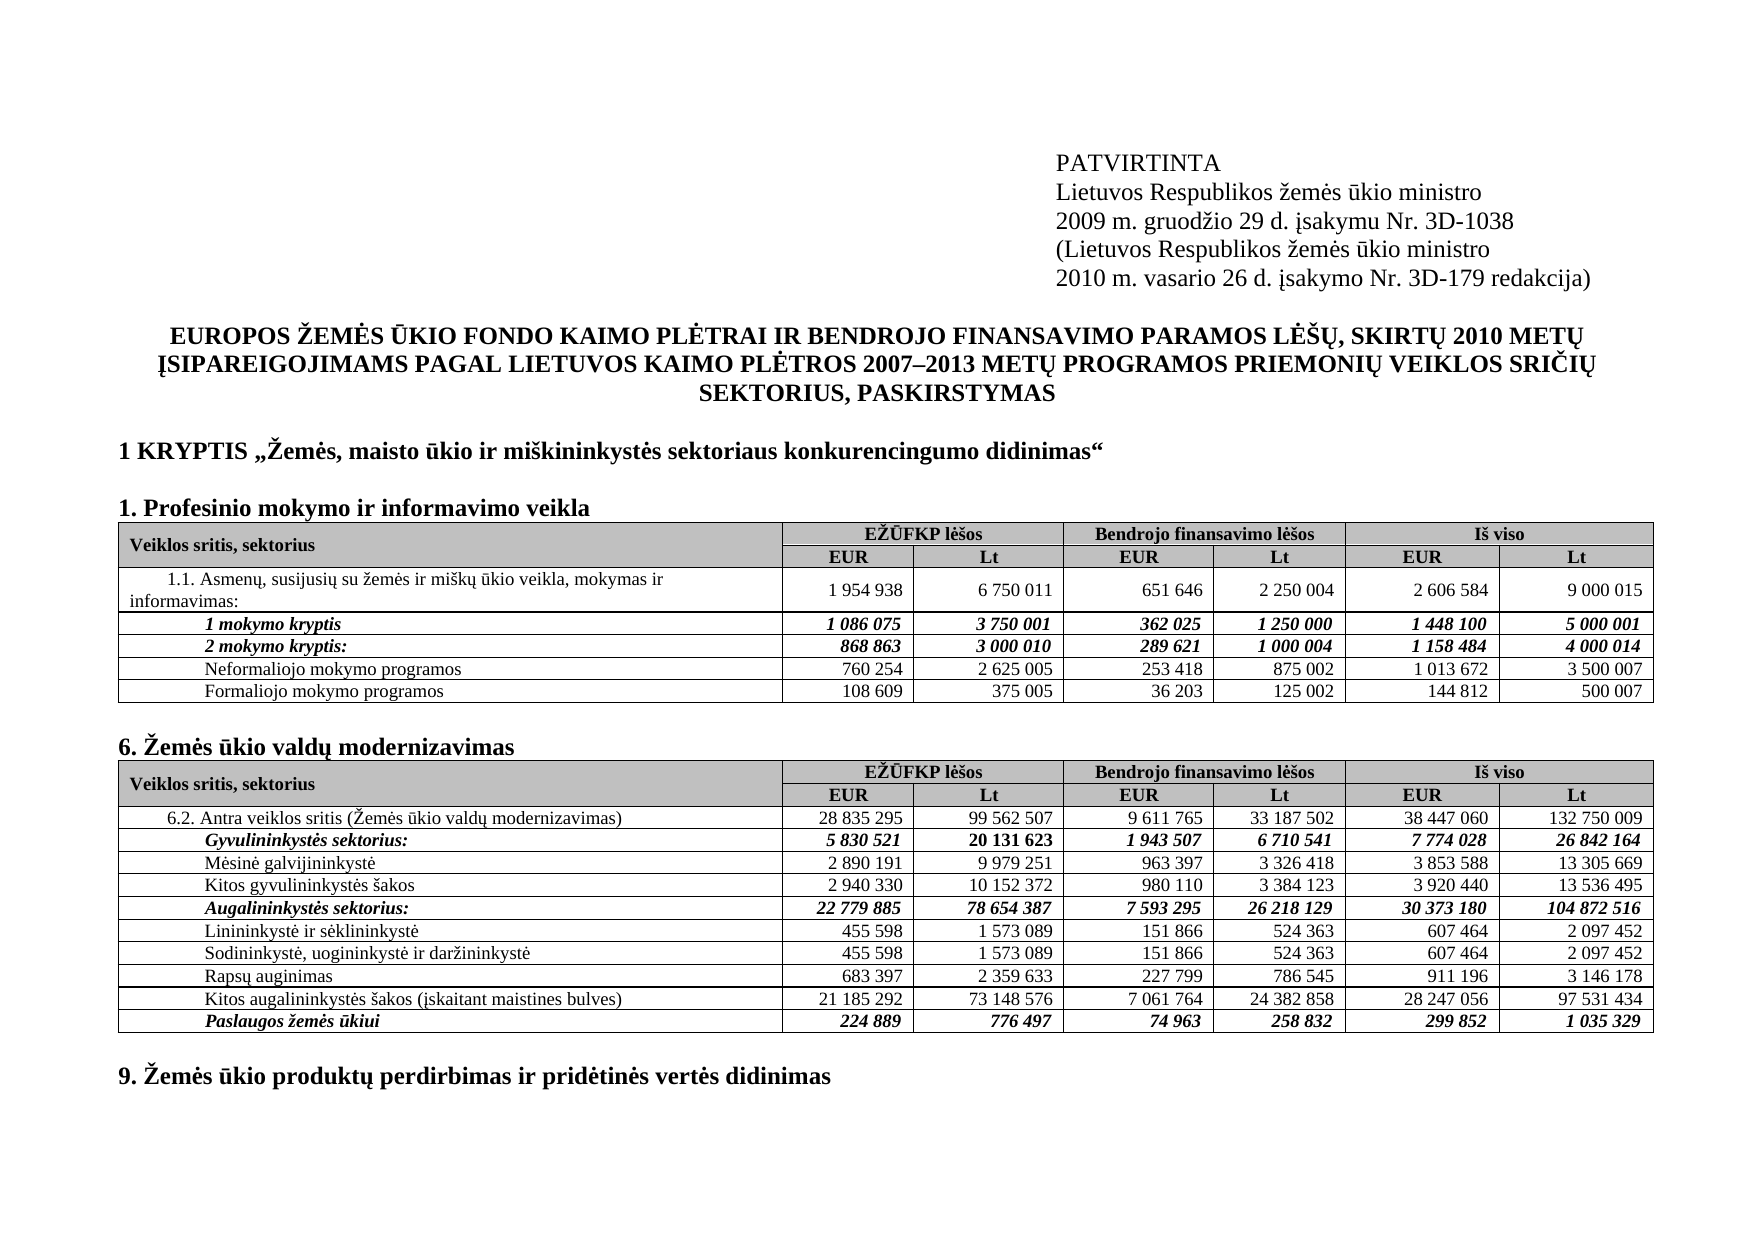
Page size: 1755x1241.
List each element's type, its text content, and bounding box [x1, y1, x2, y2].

table_cell Mėsinė galvijininkystė [119, 852, 782, 873]
table_cell 22 779 885 [783, 897, 913, 918]
table_cell 3 853 588 [1346, 852, 1499, 873]
table_cell Kitos gyvulininkystės šakos [119, 874, 782, 896]
table_cell 2 890 191 [783, 852, 913, 873]
table_cell 7 593 295 [1064, 897, 1213, 918]
table_cell 2 097 452 [1500, 942, 1653, 964]
table_cell 74 963 [1064, 1010, 1213, 1032]
table_cell 1 000 004 [1214, 635, 1345, 657]
table_cell 2 250 004 [1214, 568, 1345, 611]
table_cell 20 131 623 [914, 829, 1063, 851]
table_cell 26 218 129 [1214, 897, 1345, 918]
table_cell 28 247 056 [1346, 988, 1499, 1009]
table_cell 99 562 507 [914, 807, 1063, 828]
table_cell 1 013 672 [1346, 658, 1499, 679]
table_cell 455 598 [783, 942, 913, 964]
table_cell 6 710 541 [1214, 829, 1345, 851]
table_cell 4 000 014 [1500, 635, 1653, 657]
table_header Iš viso [1346, 761, 1653, 783]
table_cell Lt [1214, 784, 1345, 806]
table_cell 258 832 [1214, 1010, 1345, 1032]
table_cell 33 187 502 [1214, 807, 1345, 828]
text 2009 m. gruodžio 29 d. įsakymu Nr. 3D-1038 [1056, 206, 1636, 234]
table_cell 2 359 633 [914, 965, 1063, 986]
text EUROPOS ŽEMĖS ŪKIO FONDO KAIMO PLĖTRAI IR BENDROJO FINANSAVIMO PARAMOS LĖŠŲ, SKIRTŲ 2010 METŲ ĮSIPAREIGOJIMAMS PAGAL LIETUVOS KAIMO PLĖTROS 2007–2013 METŲ PROGRAMOS PRIEMONIŲ VEIKLOS SRIČIŲ SEKTORIUS, PASKIRSTYMAS [118, 321, 1636, 407]
table_cell 911 196 [1346, 965, 1499, 986]
table_cell 500 007 [1500, 680, 1653, 702]
table_cell 524 363 [1214, 920, 1345, 941]
table_cell 607 464 [1346, 920, 1499, 941]
table_cell Gyvulininkystės sektorius: [119, 829, 782, 851]
table_cell 144 812 [1346, 680, 1499, 702]
table_cell 78 654 387 [914, 897, 1063, 918]
table_cell 524 363 [1214, 942, 1345, 964]
table_cell 2 625 005 [914, 658, 1063, 679]
table_cell Neformaliojo mokymo programos [119, 658, 782, 679]
table_cell EUR [783, 784, 913, 806]
text 1. Profesinio mokymo ir informavimo veikla [118, 493, 1636, 522]
table_cell 224 889 [783, 1010, 913, 1032]
table_cell 2 097 452 [1500, 920, 1653, 941]
table_cell 289 621 [1064, 635, 1213, 657]
table_cell 3 146 178 [1500, 965, 1653, 986]
table_cell 875 002 [1214, 658, 1345, 679]
table_cell 760 254 [783, 658, 913, 679]
table_cell Paslaugos žemės ūkiui [119, 1010, 782, 1032]
table_cell 375 005 [914, 680, 1063, 702]
text Lietuvos Respublikos žemės ūkio ministro [1056, 177, 1636, 206]
table_cell 2 mokymo kryptis: [119, 635, 782, 657]
table_cell EUR [783, 546, 913, 567]
table_cell 683 397 [783, 965, 913, 986]
table_cell 6.2. Antra veiklos sritis (Žemės ūkio valdų modernizavimas) [119, 807, 782, 828]
table_header Bendrojo finansavimo lėšos [1064, 761, 1345, 783]
table_cell 21 185 292 [783, 988, 913, 1009]
table_cell 1 573 089 [914, 942, 1063, 964]
table_header EŽŪFKP lėšos [783, 523, 1063, 544]
table_cell Lt [1214, 546, 1345, 567]
table_cell Kitos augalininkystės šakos (įskaitant maistines bulves) [119, 988, 782, 1009]
table_cell 3 500 007 [1500, 658, 1653, 679]
table_cell 868 863 [783, 635, 913, 657]
table_cell 1 954 938 [783, 568, 913, 611]
table_cell Sodininkystė, uogininkystė ir daržininkystė [119, 942, 782, 964]
table_cell 776 497 [914, 1010, 1063, 1032]
table_cell 3 326 418 [1214, 852, 1345, 873]
table_cell 9 979 251 [914, 852, 1063, 873]
table_cell 607 464 [1346, 942, 1499, 964]
table_cell 1 573 089 [914, 920, 1063, 941]
table_cell 10 152 372 [914, 874, 1063, 896]
table_header Veiklos sritis, sektorius [119, 761, 782, 806]
table_cell 104 872 516 [1500, 897, 1653, 918]
text 1 KRYPTIS „Žemės, maisto ūkio ir miškininkystės sektoriaus konkurencingumo didinimas“ [118, 436, 1636, 464]
table_cell 1 035 329 [1500, 1010, 1653, 1032]
table_cell 7 061 764 [1064, 988, 1213, 1009]
table_cell Lt [914, 546, 1063, 567]
text 2010 m. vasario 26 d. įsakymo Nr. 3D-179 redakcija) [1056, 263, 1636, 292]
table_cell 455 598 [783, 920, 913, 941]
table_cell 13 536 495 [1500, 874, 1653, 896]
table_cell 1 mokymo kryptis [119, 613, 782, 634]
table_cell 1 250 000 [1214, 613, 1345, 634]
table_cell 151 866 [1064, 920, 1213, 941]
table_cell 28 835 295 [783, 807, 913, 828]
table_header Veiklos sritis, sektorius [119, 523, 782, 567]
table_cell 1 448 100 [1346, 613, 1499, 634]
table_cell 38 447 060 [1346, 807, 1499, 828]
table_cell 362 025 [1064, 613, 1213, 634]
table_cell EUR [1064, 546, 1213, 567]
table_cell 6 750 011 [914, 568, 1063, 611]
table_cell 30 373 180 [1346, 897, 1499, 918]
table_cell Formaliojo mokymo programos [119, 680, 782, 702]
table_cell 73 148 576 [914, 988, 1063, 1009]
table_cell 13 305 669 [1500, 852, 1653, 873]
table_cell 1 158 484 [1346, 635, 1499, 657]
table_cell 5 830 521 [783, 829, 913, 851]
table_cell Rapsų auginimas [119, 965, 782, 986]
table_cell 108 609 [783, 680, 913, 702]
table_cell 5 000 001 [1500, 613, 1653, 634]
table_cell 3 750 001 [914, 613, 1063, 634]
table_cell Lt [1500, 546, 1653, 567]
table_cell 24 382 858 [1214, 988, 1345, 1009]
table_cell 1 943 507 [1064, 829, 1213, 851]
table_cell 2 606 584 [1346, 568, 1499, 611]
table_header Bendrojo finansavimo lėšos [1064, 523, 1345, 544]
table_cell EUR [1346, 546, 1499, 567]
table_cell 7 774 028 [1346, 829, 1499, 851]
table_cell Lt [914, 784, 1063, 806]
table_cell Lt [1500, 784, 1653, 806]
text PATVIRTINTA [118, 148, 1636, 177]
table_cell 125 002 [1214, 680, 1345, 702]
table_cell Linininkystė ir sėklininkystė [119, 920, 782, 941]
table_cell Augalininkystės sektorius: [119, 897, 782, 918]
table_cell 132 750 009 [1500, 807, 1653, 828]
text (Lietuvos Respublikos žemės ūkio ministro [1056, 234, 1636, 263]
table_cell 786 545 [1214, 965, 1345, 986]
table_cell 9 000 015 [1500, 568, 1653, 611]
table_cell 963 397 [1064, 852, 1213, 873]
table_cell 2 940 330 [783, 874, 913, 896]
table_cell 3 384 123 [1214, 874, 1345, 896]
table_cell 253 418 [1064, 658, 1213, 679]
table_cell 36 203 [1064, 680, 1213, 702]
table_cell 980 110 [1064, 874, 1213, 896]
table_cell 651 646 [1064, 568, 1213, 611]
table_cell 299 852 [1346, 1010, 1499, 1032]
table_cell 1 086 075 [783, 613, 913, 634]
text 6. Žemės ūkio valdų modernizavimas [118, 732, 1636, 760]
table_cell 97 531 434 [1500, 988, 1653, 1009]
table_cell 151 866 [1064, 942, 1213, 964]
table_cell EUR [1346, 784, 1499, 806]
table_cell 3 920 440 [1346, 874, 1499, 896]
table_cell EUR [1064, 784, 1213, 806]
table_header Iš viso [1346, 523, 1653, 544]
table_cell 3 000 010 [914, 635, 1063, 657]
table_cell 1.1. Asmenų, susijusių su žemės ir miškų ūkio veikla, mokymas ir informavimas: [119, 568, 782, 611]
table_cell 9 611 765 [1064, 807, 1213, 828]
text 9. Žemės ūkio produktų perdirbimas ir pridėtinės vertės didinimas [118, 1061, 1636, 1090]
table_cell 26 842 164 [1500, 829, 1653, 851]
table_cell 227 799 [1064, 965, 1213, 986]
table_header EŽŪFKP lėšos [783, 761, 1063, 783]
